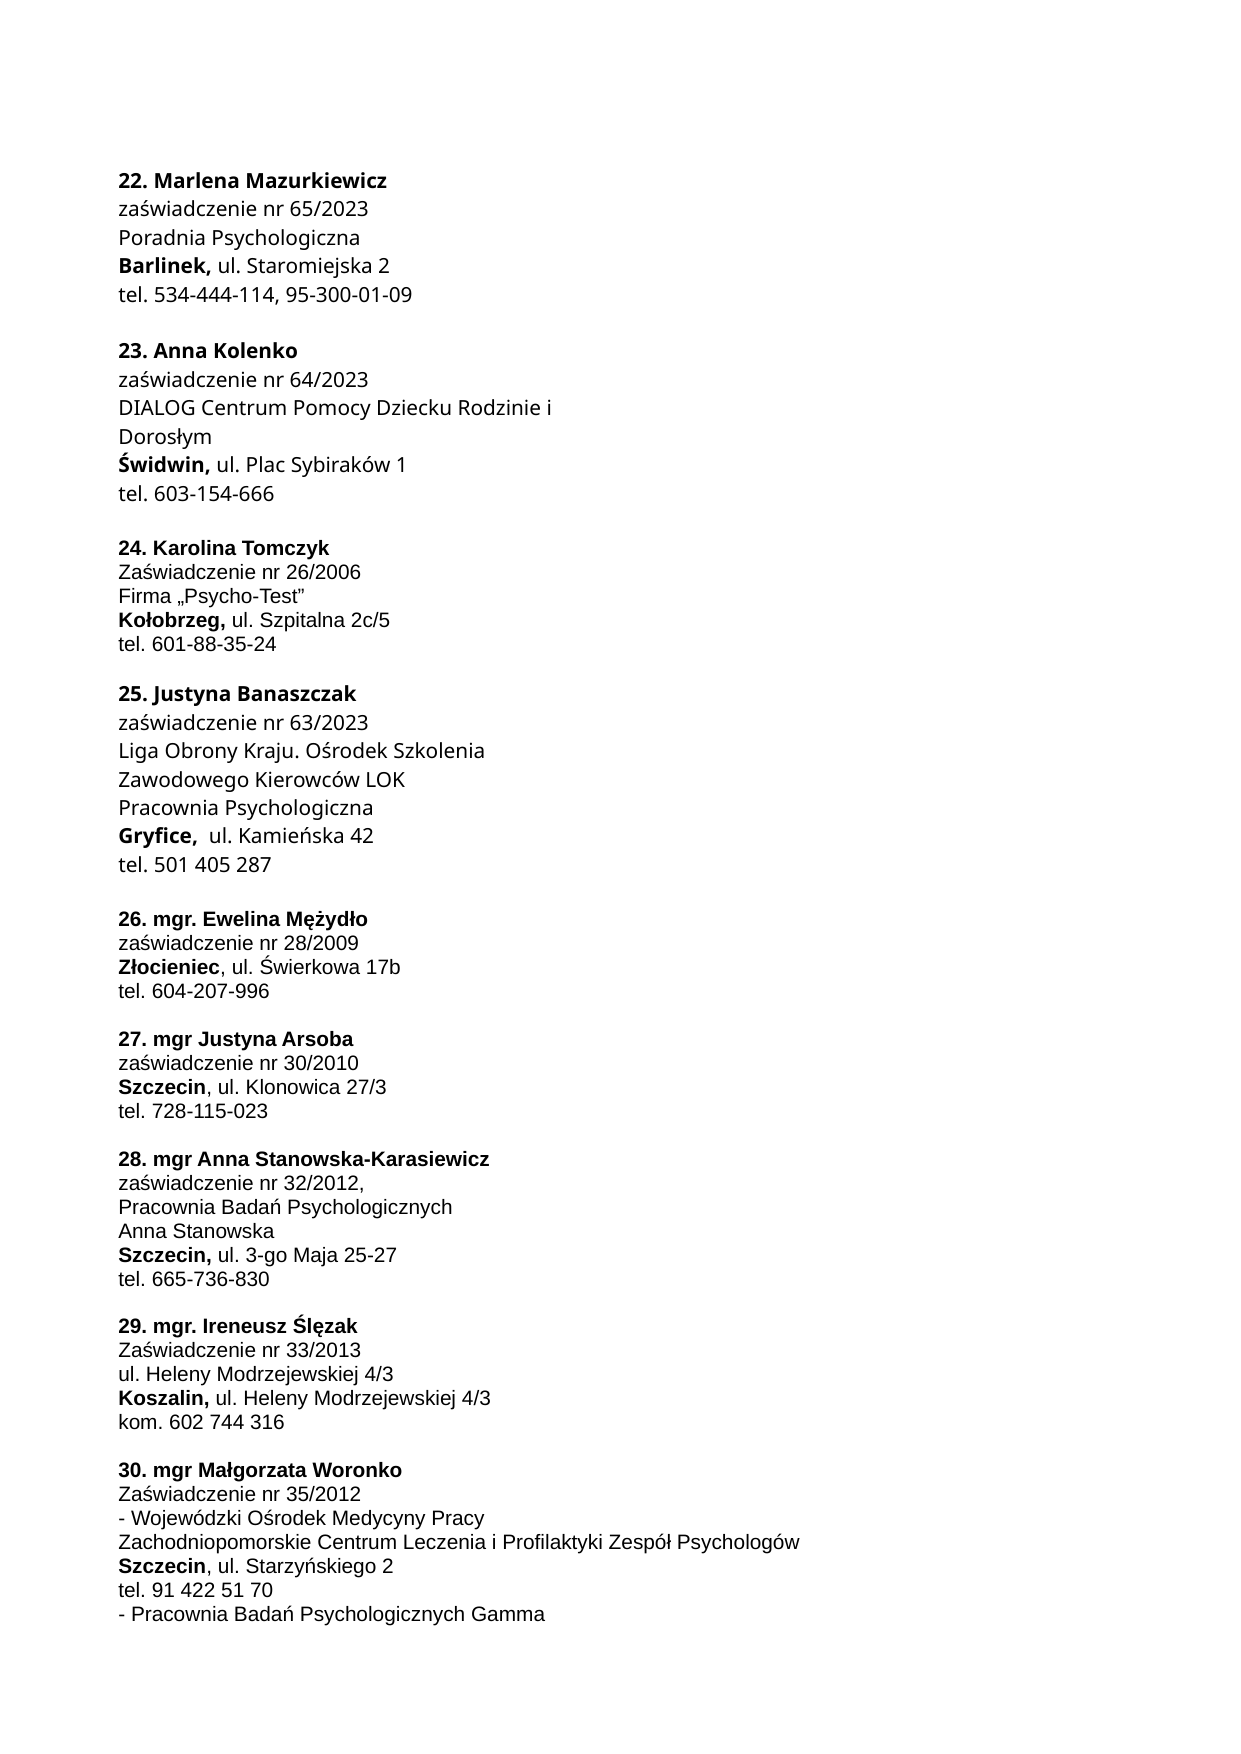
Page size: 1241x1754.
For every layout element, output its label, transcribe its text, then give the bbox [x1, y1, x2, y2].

text 24. Karolina Tomczyk [118, 536, 1122, 560]
text 27. mgr Justyna Arsoba [118, 1027, 1122, 1051]
text 23. Anna Kolenko [118, 337, 1122, 365]
text tel. 665-736-830 [118, 1266, 1122, 1290]
text 25. Justyna Banaszczak [118, 679, 1122, 708]
text Zaświadczenie nr 33/2013 [118, 1338, 1122, 1362]
text 22. Marlena Mazurkiewicz [118, 166, 1122, 194]
text tel. 91 422 51 70 [118, 1578, 1122, 1602]
text Barlinek, ul. Staromiejska 2 [118, 251, 1122, 280]
text zaświadczenie nr 63/2023 [118, 708, 1122, 736]
text 30. mgr Małgorzata Woronko [118, 1458, 1122, 1482]
text Zaświadczenie nr 26/2006 [118, 560, 1122, 584]
text Pracownia Psychologiczna [118, 793, 1122, 822]
text Świdwin, ul. Plac Sybiraków 1 [118, 450, 1122, 479]
text Poradnia Psychologiczna [118, 223, 1122, 251]
text tel. 601-88-35-24 [118, 632, 1120, 656]
text 26. mgr. Ewelina Mężydło [118, 907, 1122, 931]
text tel. 728-115-023 [118, 1099, 1120, 1123]
text zaświadczenie nr 65/2023 [118, 194, 1122, 223]
text Firma „Psycho-Test” [118, 584, 1122, 608]
text Gryfice, ul. Kamieńska 42 [118, 822, 1122, 850]
text zaświadczenie nr 28/2009 [118, 931, 1122, 955]
text Złocieniec, ul. Świerkowa 17b [118, 955, 1122, 979]
text zaświadczenie nr 64/2023 [118, 365, 1122, 393]
text Zawodowego Kierowców LOK [118, 765, 1122, 793]
text tel. 534-444-114, 95-300-01-09 [118, 280, 1120, 308]
text tel. 501 405 287 [118, 850, 1120, 878]
text Liga Obrony Kraju. Ośrodek Szkolenia [118, 736, 1122, 765]
text tel. 604-207-996 [118, 979, 1120, 1003]
text Szczecin, ul. Klonowica 27/3 [118, 1075, 1122, 1099]
text Anna Stanowska [118, 1218, 1122, 1242]
text Szczecin, ul. Starzyńskiego 2 [118, 1554, 1122, 1578]
text Zachodniopomorskie Centrum Leczenia i Profilaktyki Zespół Psychologów [118, 1530, 1122, 1554]
text Szczecin, ul. 3-go Maja 25-27 [118, 1242, 1122, 1266]
text Zaświadczenie nr 35/2012 [118, 1482, 1122, 1506]
text 28. mgr Anna Stanowska-Karasiewicz [118, 1147, 1122, 1171]
text Pracownia Badań Psychologicznych [118, 1194, 1122, 1218]
text Kołobrzeg, ul. Szpitalna 2c/5 [118, 608, 1122, 632]
text - Pracownia Badań Psychologicznych Gamma [118, 1602, 1122, 1626]
text zaświadczenie nr 32/2012, [118, 1171, 1122, 1194]
text zaświadczenie nr 30/2010 [118, 1051, 1122, 1075]
text kom. 602 744 316 [118, 1410, 1122, 1434]
text 29. mgr. Ireneusz Ślęzak [118, 1314, 1122, 1338]
text DIALOG Centrum Pomocy Dziecku Rodzinie i [118, 393, 1122, 422]
text Dorosłym [118, 422, 1122, 450]
text tel. 603-154-666 [118, 479, 1120, 507]
text Koszalin, ul. Heleny Modrzejewskiej 4/3 [118, 1386, 1122, 1410]
text - Wojewódzki Ośrodek Medycyny Pracy [118, 1506, 1122, 1530]
text ul. Heleny Modrzejewskiej 4/3 [118, 1362, 1122, 1386]
